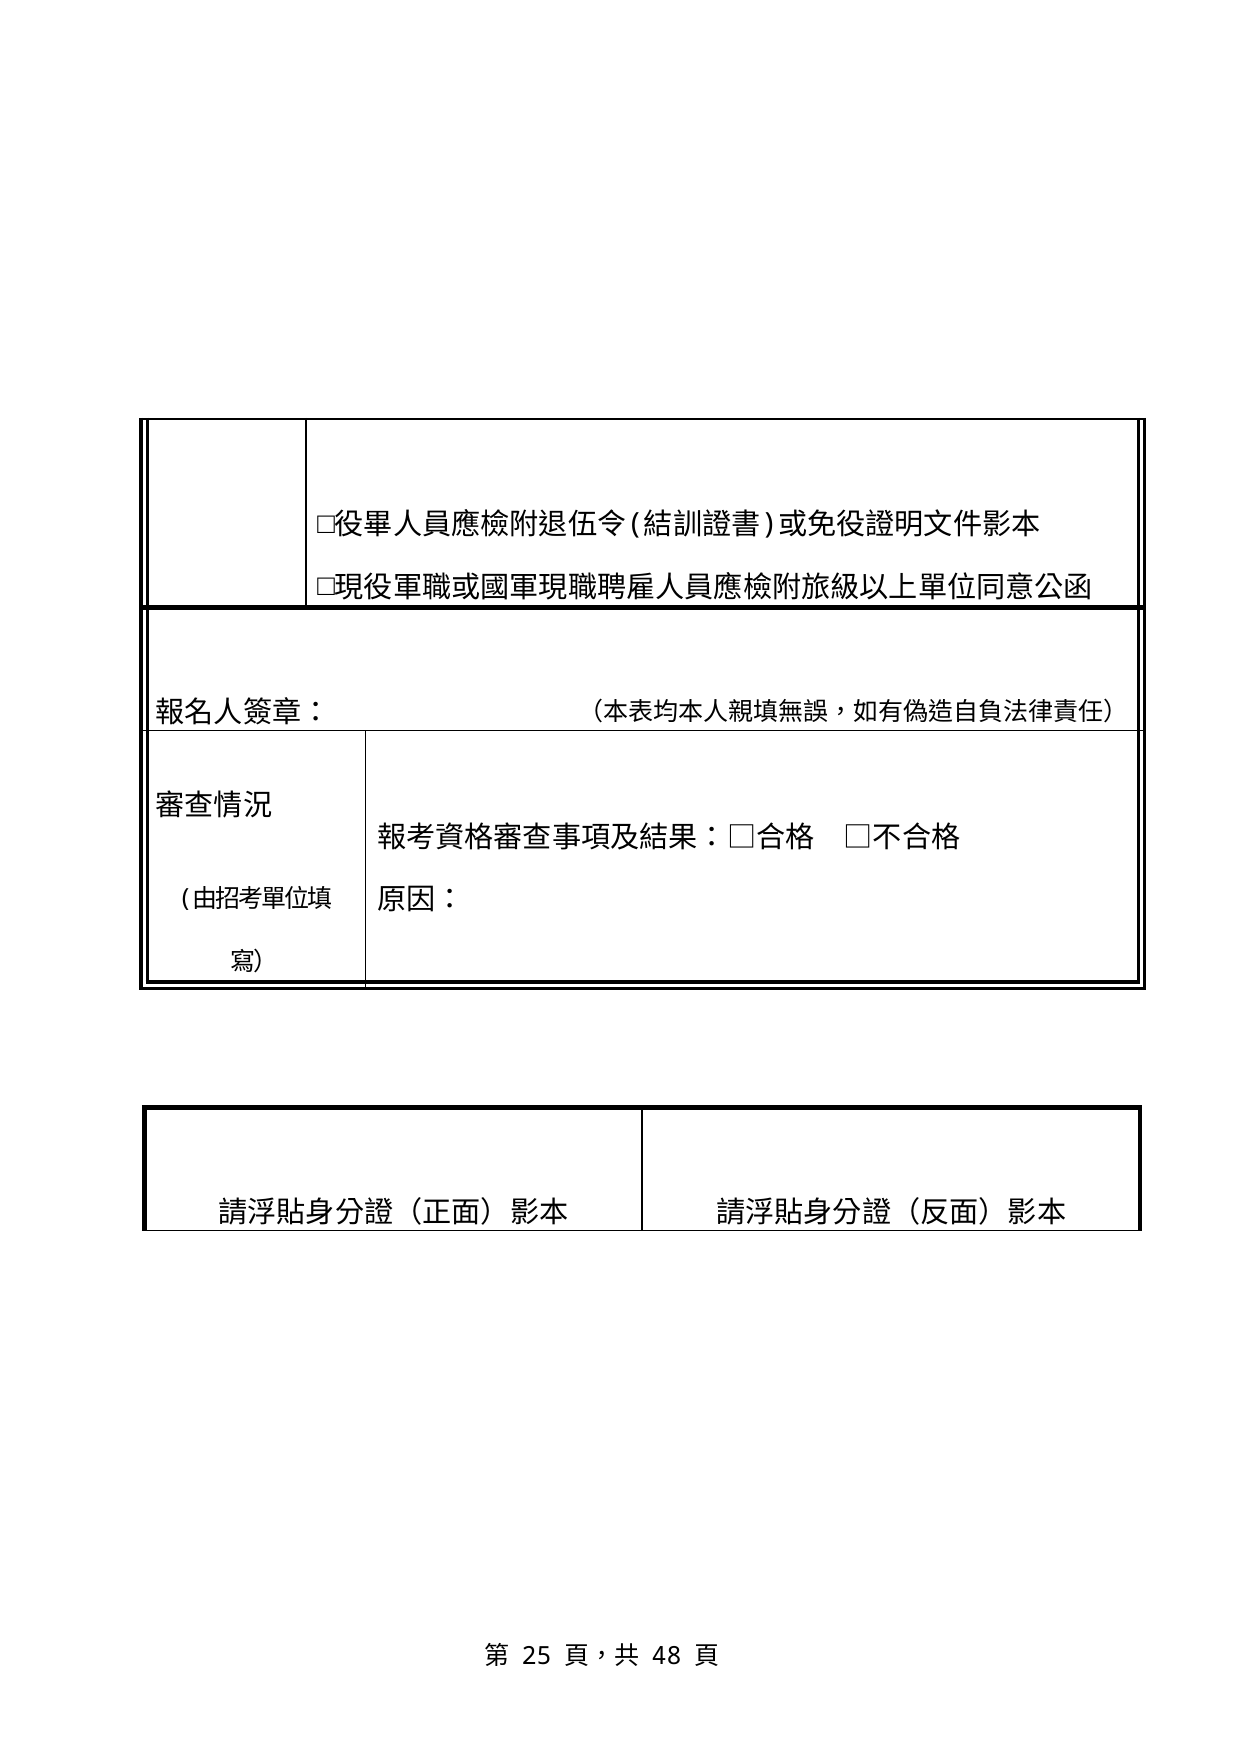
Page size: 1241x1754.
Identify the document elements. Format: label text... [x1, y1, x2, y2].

table_header 請浮貼身分證（反面）影本 [643, 1110, 1138, 1230]
table_cell 報名人簽章： （本表均本人親填無誤，如有偽造自負法律責任） [149, 610, 1137, 730]
table_cell □役畢人員應檢附退伍令(結訓證書)或免役證明文件影本 □現役軍職或國軍現職聘雇人員應檢附旅級以上單位同意公函 [307, 420, 1137, 605]
table_cell [149, 420, 305, 605]
table_cell 報考資格審查事項及結果：□合格 □不合格 原因： [366, 731, 1137, 980]
table_header 請浮貼身分證（正面）影本 [147, 1110, 641, 1230]
table_cell 審查情況 (由招考單位填寫） [149, 731, 365, 980]
